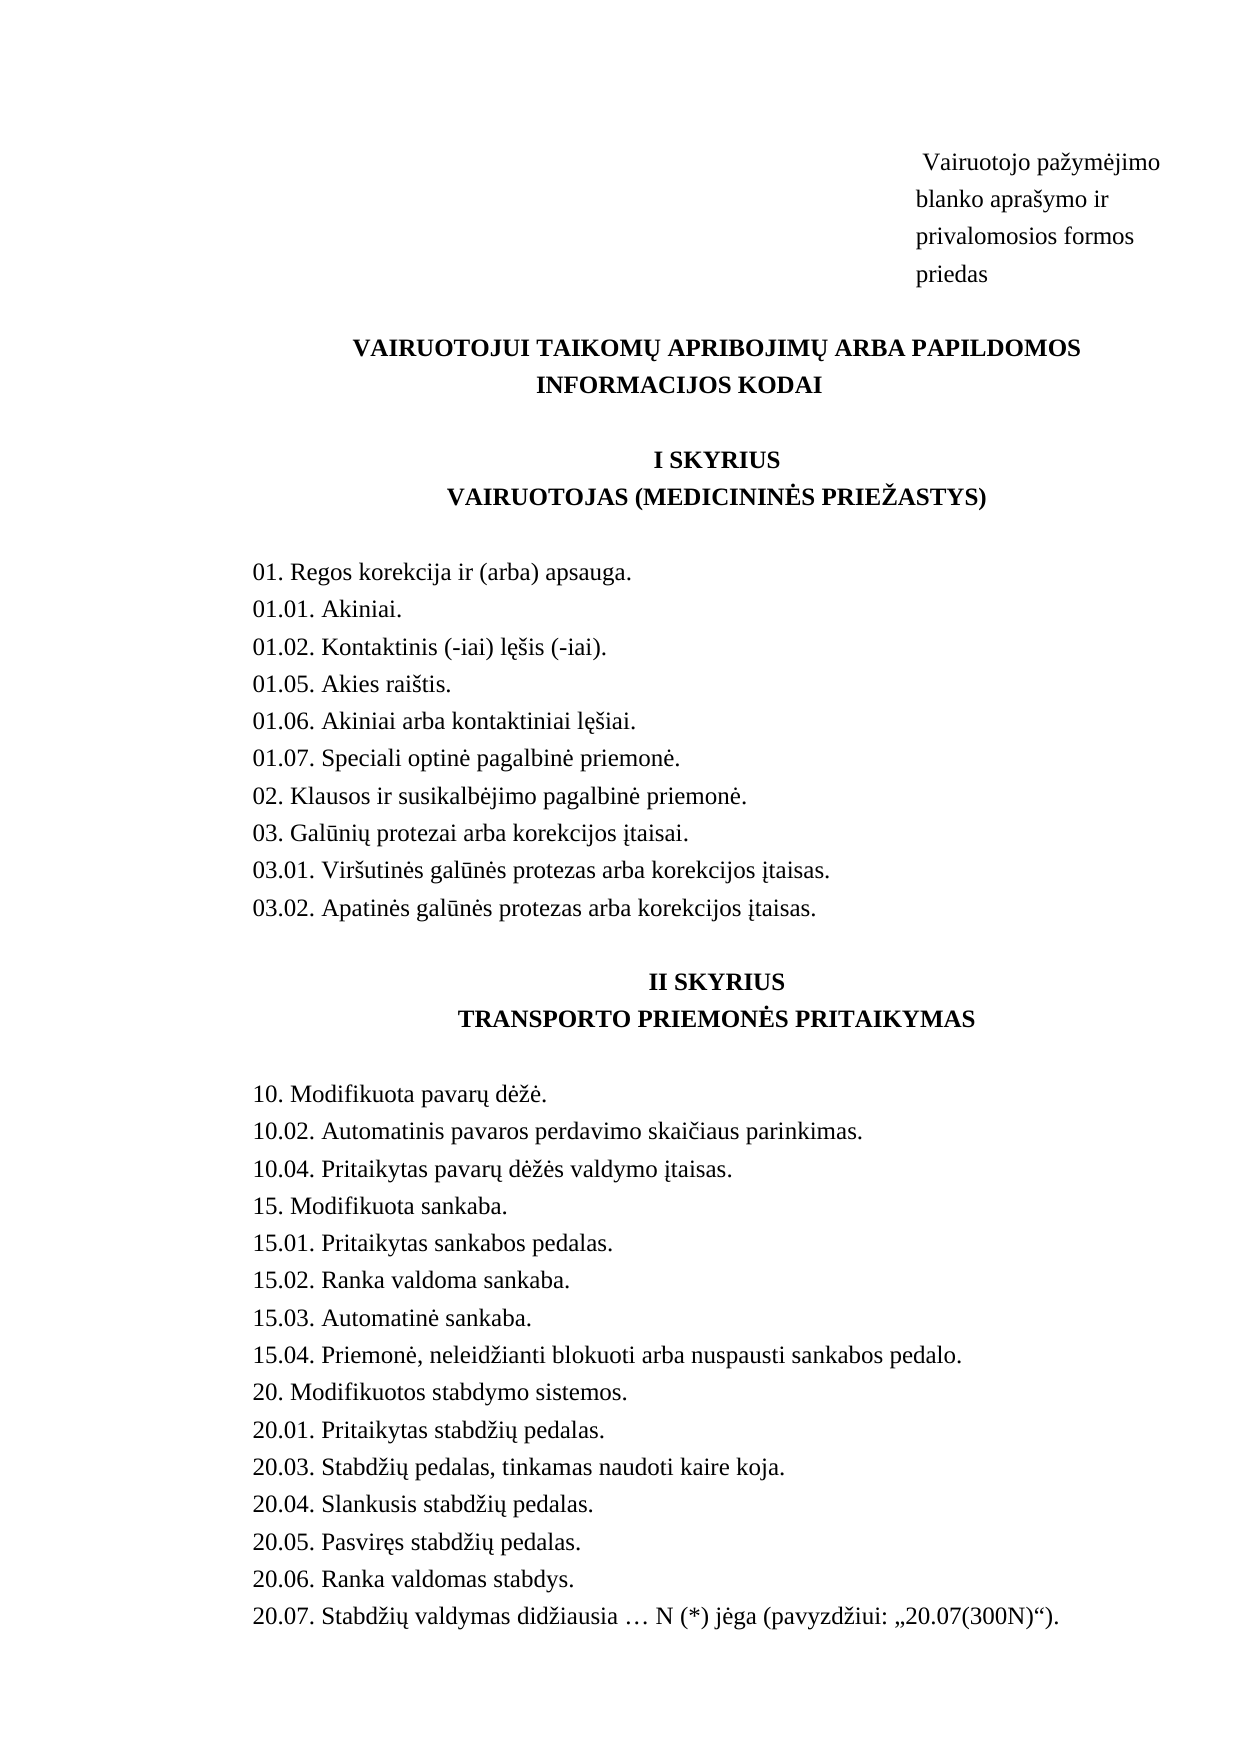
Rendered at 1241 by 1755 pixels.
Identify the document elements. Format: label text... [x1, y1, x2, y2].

text 20.05. Pasviręs stabdžių pedalas. [177, 1527, 1181, 1555]
text 10.02. Automatinis pavaros perdavimo skaičiaus parinkimas. [177, 1116, 1181, 1145]
text 01.02. Kontaktinis (-iai) lęšis (-iai). [177, 632, 1181, 660]
text 15.04. Priemonė, neleidžianti blokuoti arba nuspausti sankabos pedalo. [177, 1340, 1181, 1369]
text 15.02. Ranka valdoma sankaba. [177, 1266, 1181, 1294]
text II SKYRIUS [252, 967, 1181, 996]
text 03.02. Apatinės galūnės protezas arba korekcijos įtaisas. [177, 893, 1181, 921]
text VAIRUOTOJUI TAIKOMŲ APRIBOJIMŲ ARBA PAPILDOMOS INFORMACIJOS KODAI [177, 333, 1181, 399]
text 20.07. Stabdžių valdymas didžiausia … N (*) jėga (pavyzdžiui: „20.07(300N)“). [177, 1601, 1181, 1630]
text 03.01. Viršutinės galūnės protezas arba korekcijos įtaisas. [177, 855, 1181, 884]
text 02. Klausos ir susikalbėjimo pagalbinė priemonė. [177, 781, 1181, 809]
text I SKYRIUS [252, 445, 1181, 474]
text 03. Galūnių protezai arba korekcijos įtaisai. [177, 818, 1181, 847]
text 20. Modifikuotos stabdymo sistemos. [177, 1377, 1181, 1406]
text 15. Modifikuota sankaba. [177, 1191, 1181, 1220]
text Vairuotojo pažymėjimo blanko aprašymo ir privalomosios formos priedas [916, 147, 1181, 287]
text 01.01. Akiniai. [177, 594, 1181, 623]
text 10.04. Pritaikytas pavarų dėžės valdymo įtaisas. [177, 1154, 1181, 1182]
text TRANSPORTO PRIEMONĖS PRITAIKYMAS [252, 1004, 1181, 1033]
text 01. Regos korekcija ir (arba) apsauga. [177, 557, 1181, 586]
text 01.07. Speciali optinė pagalbinė priemonė. [177, 743, 1181, 772]
text 20.04. Slankusis stabdžių pedalas. [177, 1489, 1181, 1518]
text 10. Modifikuota pavarų dėžė. [177, 1079, 1181, 1108]
text 20.06. Ranka valdomas stabdys. [177, 1564, 1181, 1593]
text 01.05. Akies raištis. [177, 669, 1181, 698]
text 15.01. Pritaikytas sankabos pedalas. [177, 1228, 1181, 1257]
text 15.03. Automatinė sankaba. [177, 1303, 1181, 1332]
text VAIRUOTOJAS (MEDICININĖS PRIEŽASTYS) [252, 482, 1181, 511]
text 20.03. Stabdžių pedalas, tinkamas naudoti kaire koja. [177, 1452, 1181, 1481]
text 01.06. Akiniai arba kontaktiniai lęšiai. [177, 706, 1181, 735]
text 20.01. Pritaikytas stabdžių pedalas. [177, 1415, 1181, 1443]
